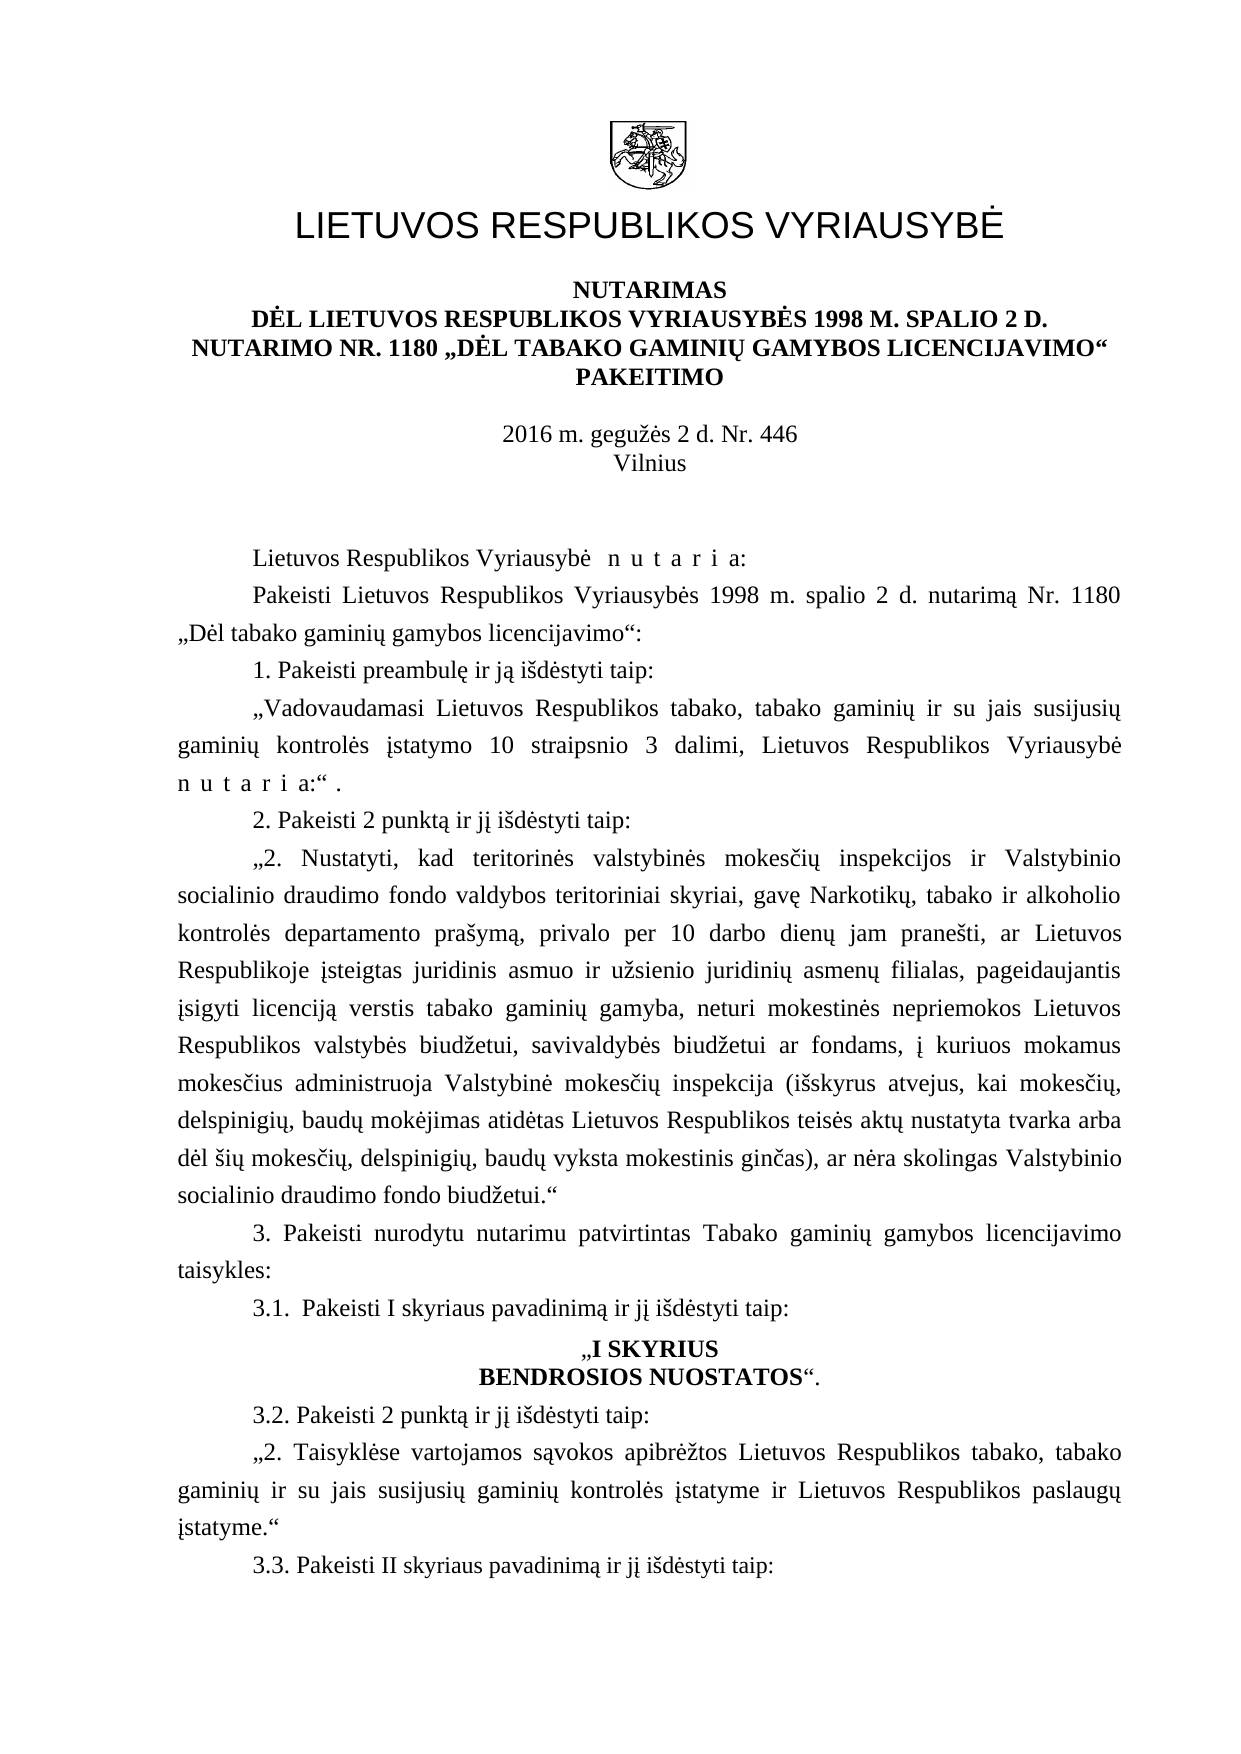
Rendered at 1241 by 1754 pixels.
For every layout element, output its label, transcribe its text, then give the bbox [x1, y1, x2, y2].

text „Vadovaudamasi Lietuvos Respublikos tabako, tabako gaminių ir su jais susijusių gaminių kontrolės įstatymo 10 straipsnio 3 dalimi, Lietuvos Respublikos Vyriausybė nutaria:“. [177, 684, 1122, 797]
text 2. Pakeisti 2 punktą ir jį išdėstyti taip: [177, 797, 1122, 834]
text „2. Taisyklėse vartojamos sąvokos apibrėžtos Lietuvos Respublikos tabako, tabako gaminių ir su jais susijusių gaminių kontrolės įstatyme ir Lietuvos Respublikos paslaugų įstatyme.“ [177, 1429, 1122, 1541]
text 3.3. Pakeisti II skyriaus pavadinimą ir jį išdėstyti taip: [177, 1541, 1122, 1579]
text 1. Pakeisti preambulę ir ją išdėstyti taip: [177, 647, 1122, 684]
text Lietuvos Respublikos Vyriausybė [177, 203, 1122, 247]
text Pakeisti Lietuvos Respublikos Vyriausybės 1998 m. spalio 2 d. nutarimą Nr. 1180 „Dėl tabako gaminių gamybos licencijavimo“: [177, 572, 1122, 647]
text 3.2. Pakeisti 2 punktą ir jį išdėstyti taip: [177, 1391, 1122, 1429]
text „2. Nustatyti, kad teritorinės valstybinės mokesčių inspekcijos ir Valstybinio socialinio draudimo fondo valdybos teritoriniai skyriai, gavę Narkotikų, tabako ir alkoholio kontrolės departamento prašymą, privalo per 10 darbo dienų jam pranešti, ar Lietuvos Respublikoje įsteigtas juridinis asmuo ir užsienio juridinių asmenų filialas, pageidaujantis įsigyti licenciją verstis tabako gaminių gamyba, neturi mokestinės nepriemokos Lietuvos Respublikos valstybės biudžetui, savivaldybės biudžetui ar fondams, į kuriuos mokamus mokesčius administruoja Valstybinė mokesčių inspekcija (išskyrus atvejus, kai mokesčių, delspinigių, baudų mokėjimas atidėtas Lietuvos Respublikos teisės aktų nustatyta tvarka arba dėl šių mokesčių, delspinigių, baudų vyksta mokestinis ginčas), ar nėra skolingas Valstybinio socialinio draudimo fondo biudžetui.“ [177, 834, 1122, 1209]
text nutarimas [177, 275, 1122, 304]
text Dėl LIETUVOS RESPUBLIKOS VYRIAUSYBĖS 1998 M. SPALIO 2 D. NUTARIMO NR. 1180 „DĖL TABAKO GAMINIŲ GAMYBOS LICENCIJAVIMO“ PAKEITIMO [177, 304, 1122, 390]
text 3. Pakeisti nurodytu nutarimu patvirtintas Tabako gaminių gamybos licencijavimo taisykles: [177, 1209, 1122, 1284]
text „I SKYRIUS [177, 1334, 1122, 1362]
text 2016 m. gegužės 2 d. Nr. 446 Vilnius [177, 419, 1122, 477]
text BENDROSIOS NUOSTATOS“. [177, 1362, 1122, 1391]
text 3.1. Pakeisti I skyriaus pavadinimą ir jį išdėstyti taip: [177, 1284, 1122, 1322]
text Lietuvos Respublikos Vyriausybė nutaria: [177, 534, 1122, 572]
